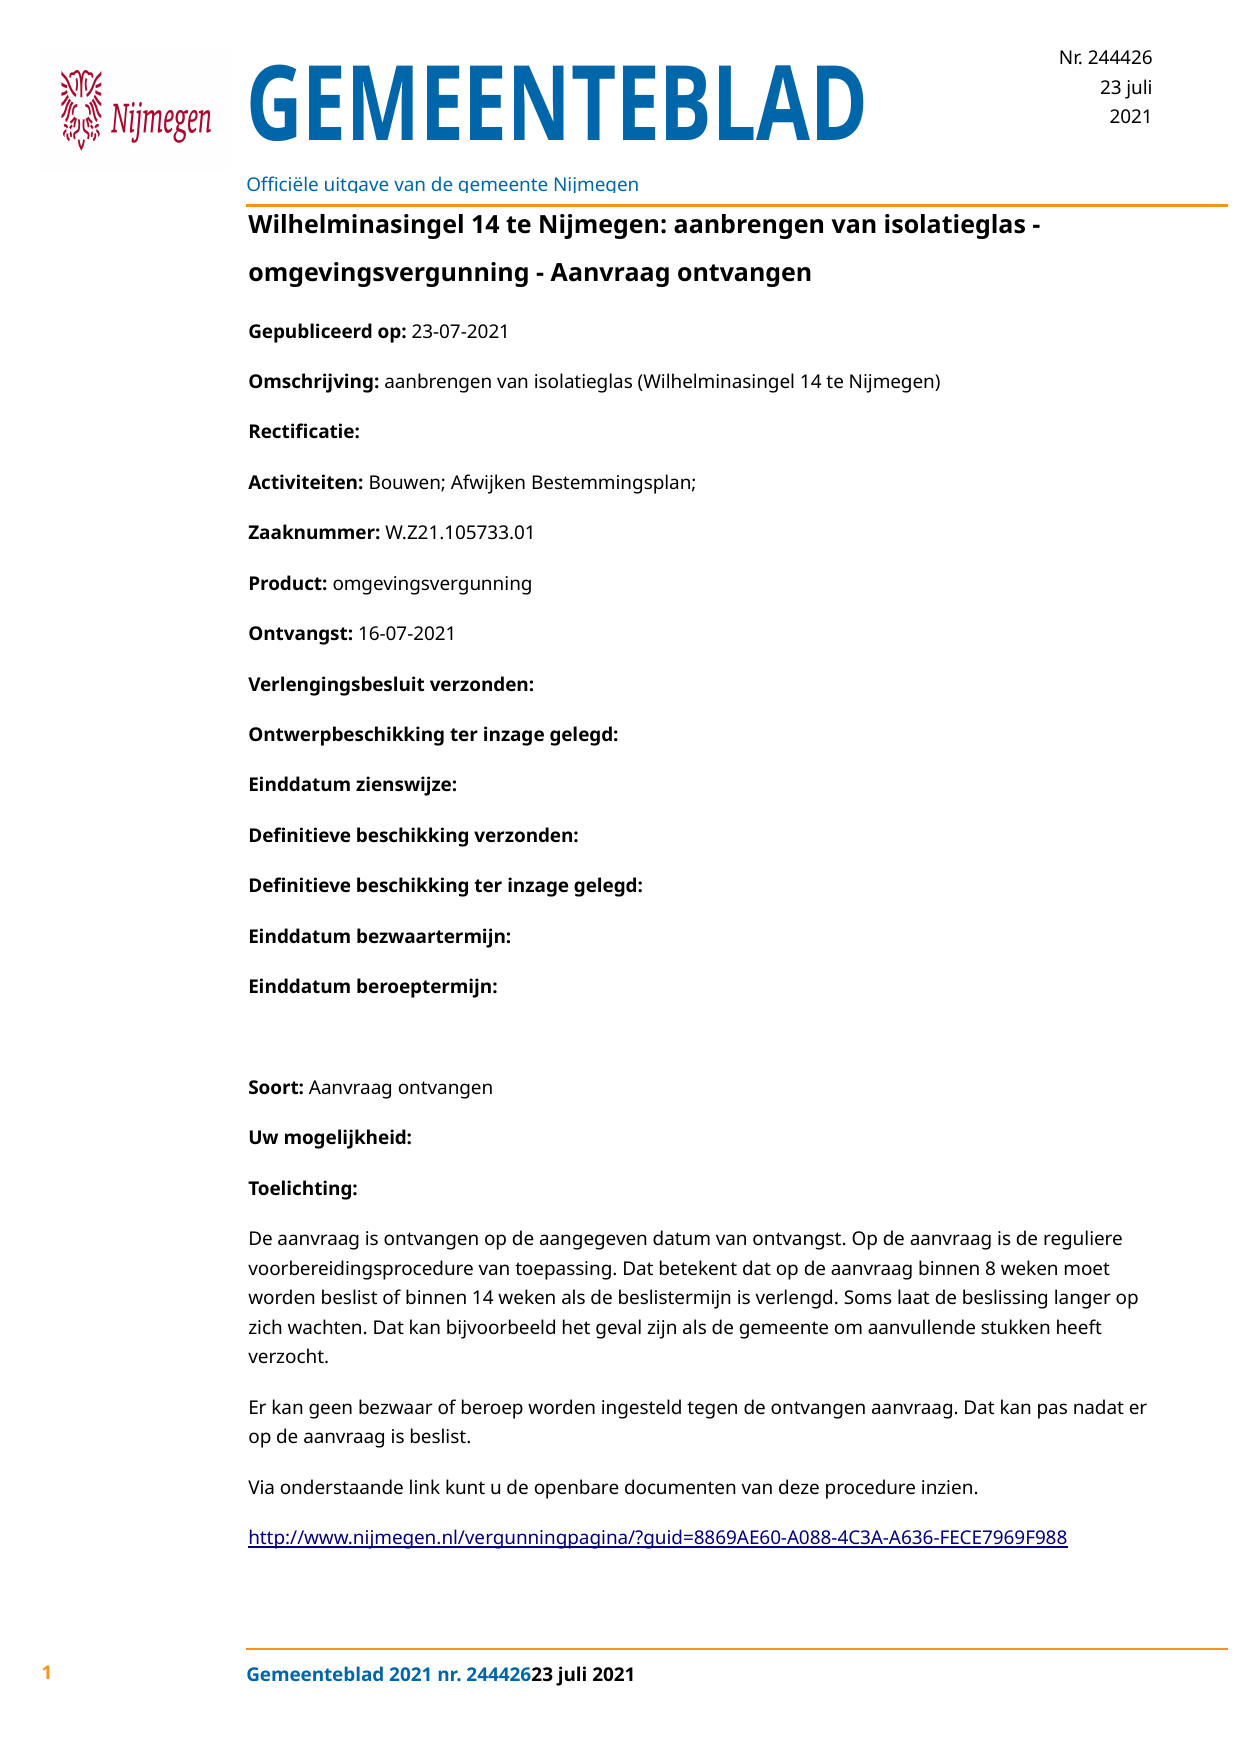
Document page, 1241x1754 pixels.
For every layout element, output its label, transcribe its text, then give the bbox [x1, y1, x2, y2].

text Rectificatie: [248, 419, 1152, 444]
text Definitieve beschikking verzonden: [248, 822, 1152, 848]
text http://www.nijmegen.nl/vergunningpagina/?guid=8869AE60-A088-4C3A-A636-FECE7969F988 [248, 1524, 1152, 1550]
text De aanvraag is ontvangen op de aangegeven datum van ontvangst. Op de aanvraag is de reguliere voorbereidingsprocedure van toepassing. Dat betekent dat op de aanvraag binnen 8 weken moet worden beslist of binnen 14 weken als de beslistermijn is verlengd. Soms laat de beslissing langer op zich wachten. Dat kan bijvoorbeeld het geval zijn als de gemeente om aanvullende stukken heeft verzocht. [248, 1225, 1152, 1369]
text Definitieve beschikking ter inzage gelegd: [248, 872, 1152, 898]
text Ontwerpbeschikking ter inzage gelegd: [248, 721, 1152, 747]
text Uw mogelijkheid: [248, 1124, 1152, 1150]
text Zaaknummer: W.Z21.105733.01 [248, 519, 1152, 545]
text Er kan geen bezwaar of beroep worden ingesteld tegen de ontvangen aanvraag. Dat kan pas nadat er op de aanvraag is beslist. [248, 1394, 1152, 1449]
text Via onderstaande link kunt u de openbare documenten van deze procedure inzien. [248, 1474, 1152, 1500]
text Omschrijving: aanbrengen van isolatieglas (Wilhelminasingel 14 te Nijmegen) [248, 368, 1152, 394]
text Wilhelminasingel 14 te Nijmegen: aanbrengen van isolatieglas - omgevingsvergunning - Aanvraag ontvangen [248, 207, 1152, 288]
text Soort: Aanvraag ontvangen [248, 1074, 1152, 1100]
text Ontvangst: 16-07-2021 [248, 620, 1152, 646]
text Toelichting: [248, 1175, 1152, 1201]
text Einddatum bezwaartermijn: [248, 923, 1152, 949]
text Product: omgevingsvergunning [248, 570, 1152, 596]
text Activiteiten: Bouwen; Afwijken Bestemmingsplan; [248, 469, 1152, 495]
text Verlengingsbesluit verzonden: [248, 671, 1152, 697]
text Einddatum beroeptermijn: [248, 973, 1152, 999]
text Einddatum zienswijze: [248, 772, 1152, 797]
text Gepubliceerd op: 23-07-2021 [248, 318, 1152, 344]
picture [41, 47, 231, 172]
